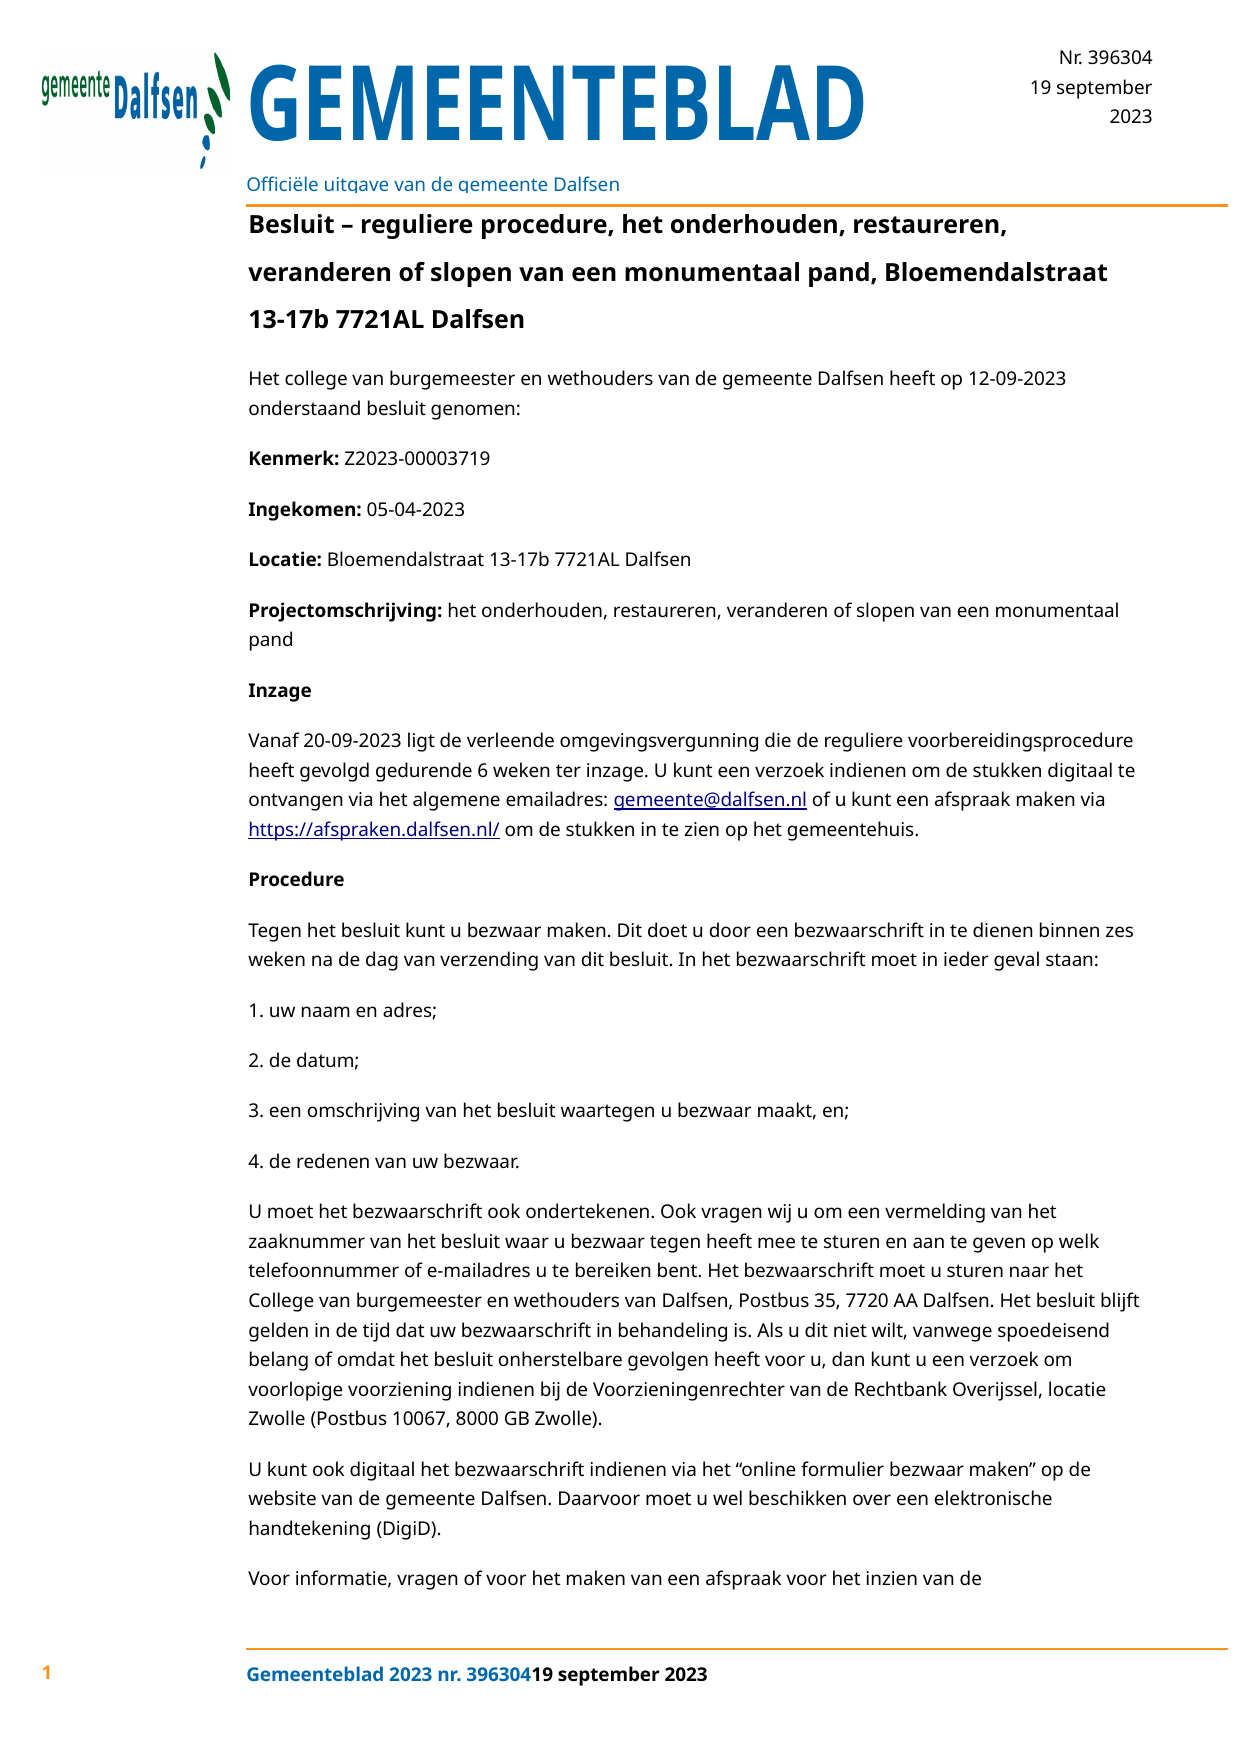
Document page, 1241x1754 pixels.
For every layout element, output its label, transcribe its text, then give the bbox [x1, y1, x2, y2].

text Besluit – reguliere procedure, het onderhouden, restaureren, veranderen of slopen van een monumentaal pand, Bloemendalstraat 13-17b 7721AL Dalfsen [248, 207, 1152, 336]
text Vanaf 20-09-2023 ligt de verleende omgevingsvergunning die de reguliere voorbereidingsprocedure heeft gevolgd gedurende 6 weken ter inzage. U kunt een verzoek indienen om de stukken digitaal te ontvangen via het algemene emailadres: gemeente@dalfsen.nl of u kunt een afspraak maken via https://afspraken.dalfsen.nl/ om de stukken in te zien op het gemeentehuis. [248, 727, 1152, 842]
text Voor informatie, vragen of voor het maken van een afspraak voor het inzien van de [248, 1566, 1152, 1591]
text 1. uw naam en adres; [248, 997, 1152, 1022]
text Kenmerk: Z2023-00003719 [248, 446, 1152, 471]
text Tegen het besluit kunt u bezwaar maken. Dit doet u door een bezwaarschrift in te dienen binnen zes weken na de dag van verzending van dit besluit. In het bezwaarschrift moet in ieder geval staan: [248, 917, 1152, 972]
text Procedure [248, 866, 1152, 892]
text 4. de redenen van uw bezwaar. [248, 1148, 1152, 1174]
text Ingekomen: 05-04-2023 [248, 496, 1152, 522]
text 3. een omschrijving van het besluit waartegen u bezwaar maakt, en; [248, 1098, 1152, 1123]
text Locatie: Bloemendalstraat 13-17b 7721AL Dalfsen [248, 546, 1152, 572]
text U moet het bezwaarschrift ook ondertekenen. Ook vragen wij u om een vermelding van het zaaknummer van het besluit waar u bezwaar tegen heeft mee te sturen en aan te geven op welk telefoonnummer of e-mailadres u te bereiken bent. Het bezwaarschrift moet u sturen naar het College van burgemeester en wethouders van Dalfsen, Postbus 35, 7720 AA Dalfsen. Het besluit blijft gelden in de tijd dat uw bezwaarschrift in behandeling is. Als u dit niet wilt, vanwege spoedeisend belang of omdat het besluit onherstelbare gevolgen heeft voor u, dan kunt u een verzoek om voorlopige voorziening indienen bij de Voorzieningenrechter van de Rechtbank Overijssel, locatie Zwolle (Postbus 10067, 8000 GB Zwolle). [248, 1198, 1152, 1431]
text 2. de datum; [248, 1047, 1152, 1073]
text Het college van burgemeester en wethouders van de gemeente Dalfsen heeft op 12-09-2023 onderstaand besluit genomen: [248, 366, 1152, 421]
picture [41, 47, 231, 172]
text U kunt ook digitaal het bezwaarschrift indienen via het “online formulier bezwaar maken” op de website van de gemeente Dalfsen. Daarvoor moet u wel beschikken over een elektronische handtekening (DigiD). [248, 1456, 1152, 1541]
text Projectomschrijving: het onderhouden, restaureren, veranderen of slopen van een monumentaal pand [248, 597, 1152, 652]
text Inzage [248, 677, 1152, 702]
